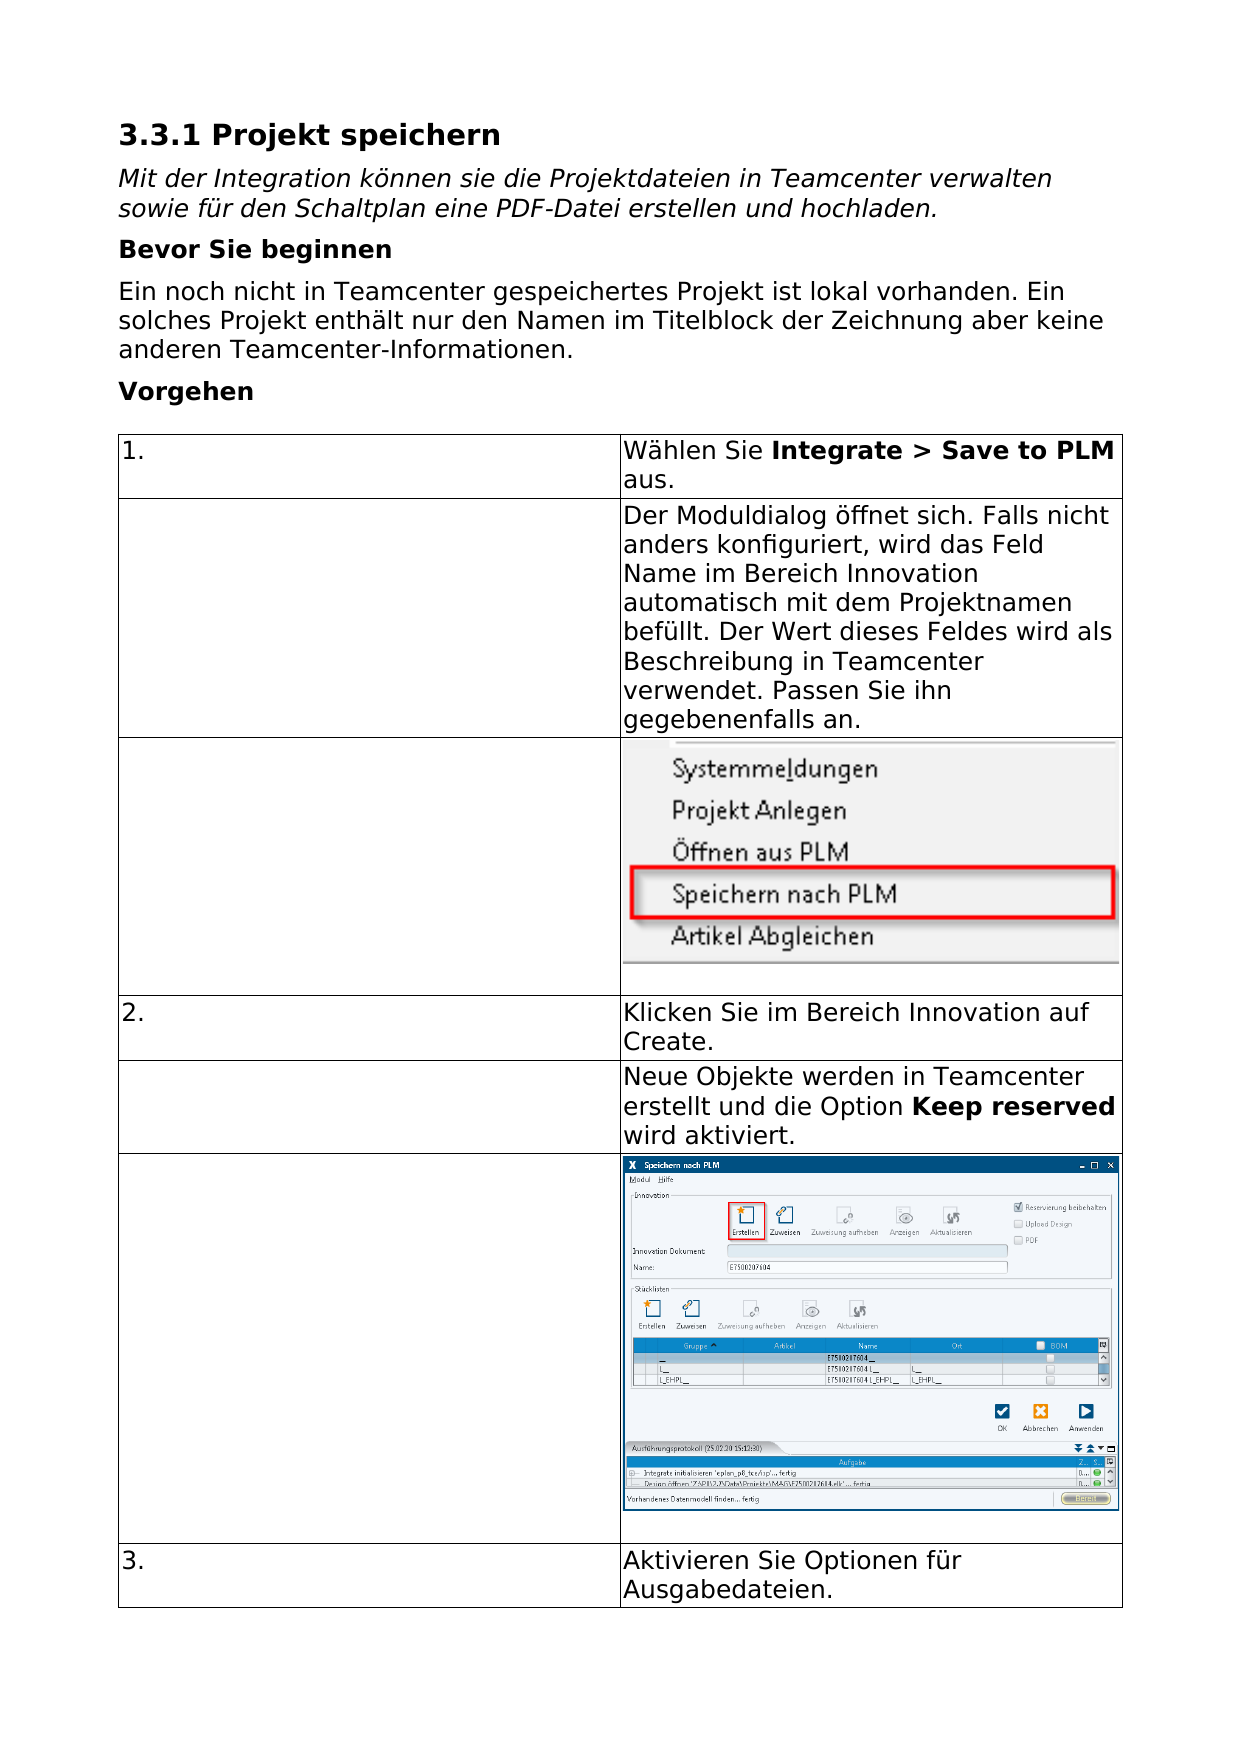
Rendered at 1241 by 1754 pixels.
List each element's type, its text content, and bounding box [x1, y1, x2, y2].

picture [622, 1156, 1120, 1511]
table_cell Aktivieren Sie Optionen für Ausgabedateien. [621, 1544, 1122, 1607]
text Mit der Integration können sie die Projektdateien in Teamcenter verwalten sowie für den Schaltplan eine PDF-Datei erstellen und hochladen. [118, 164, 1122, 223]
table_cell Klicken Sie im Bereich Innovation auf Create. [621, 996, 1122, 1059]
table_cell [119, 499, 620, 737]
table_cell [119, 1061, 620, 1153]
picture [622, 740, 1120, 964]
text Ein noch nicht in Teamcenter gespeichertes Projekt ist lokal vorhanden. Ein solches Projekt enthält nur den Namen im Titelblock der Zeichnung aber keine anderen Teamcenter-Informationen. [118, 277, 1122, 364]
text Vorgehen [118, 377, 1122, 406]
table_cell 2. [119, 996, 620, 1059]
table_cell Neue Objekte werden in Teamcenter erstellt und die Option Keep reserved wird aktiviert. [621, 1061, 1122, 1153]
subtitle 3.3.1 Projekt speichern [118, 118, 1122, 152]
table_cell [621, 738, 1122, 995]
table_cell [119, 1154, 620, 1543]
table_cell [119, 738, 620, 995]
table_cell Der Moduldialog öffnet sich. Falls nicht anders konfiguriert, wird das Feld Name im Bereich Innovation automatisch mit dem Projektnamen befüllt. Der Wert dieses Feldes wird als Beschreibung in Teamcenter verwendet. Passen Sie ihn gegebenenfalls an. [621, 499, 1122, 737]
text Bevor Sie beginnen [118, 235, 1122, 264]
table_cell 3. [119, 1544, 620, 1607]
table_header 1. [119, 435, 620, 498]
table_header Wählen Sie Integrate > Save to PLM aus. [621, 435, 1122, 498]
table_cell [621, 1154, 1122, 1543]
